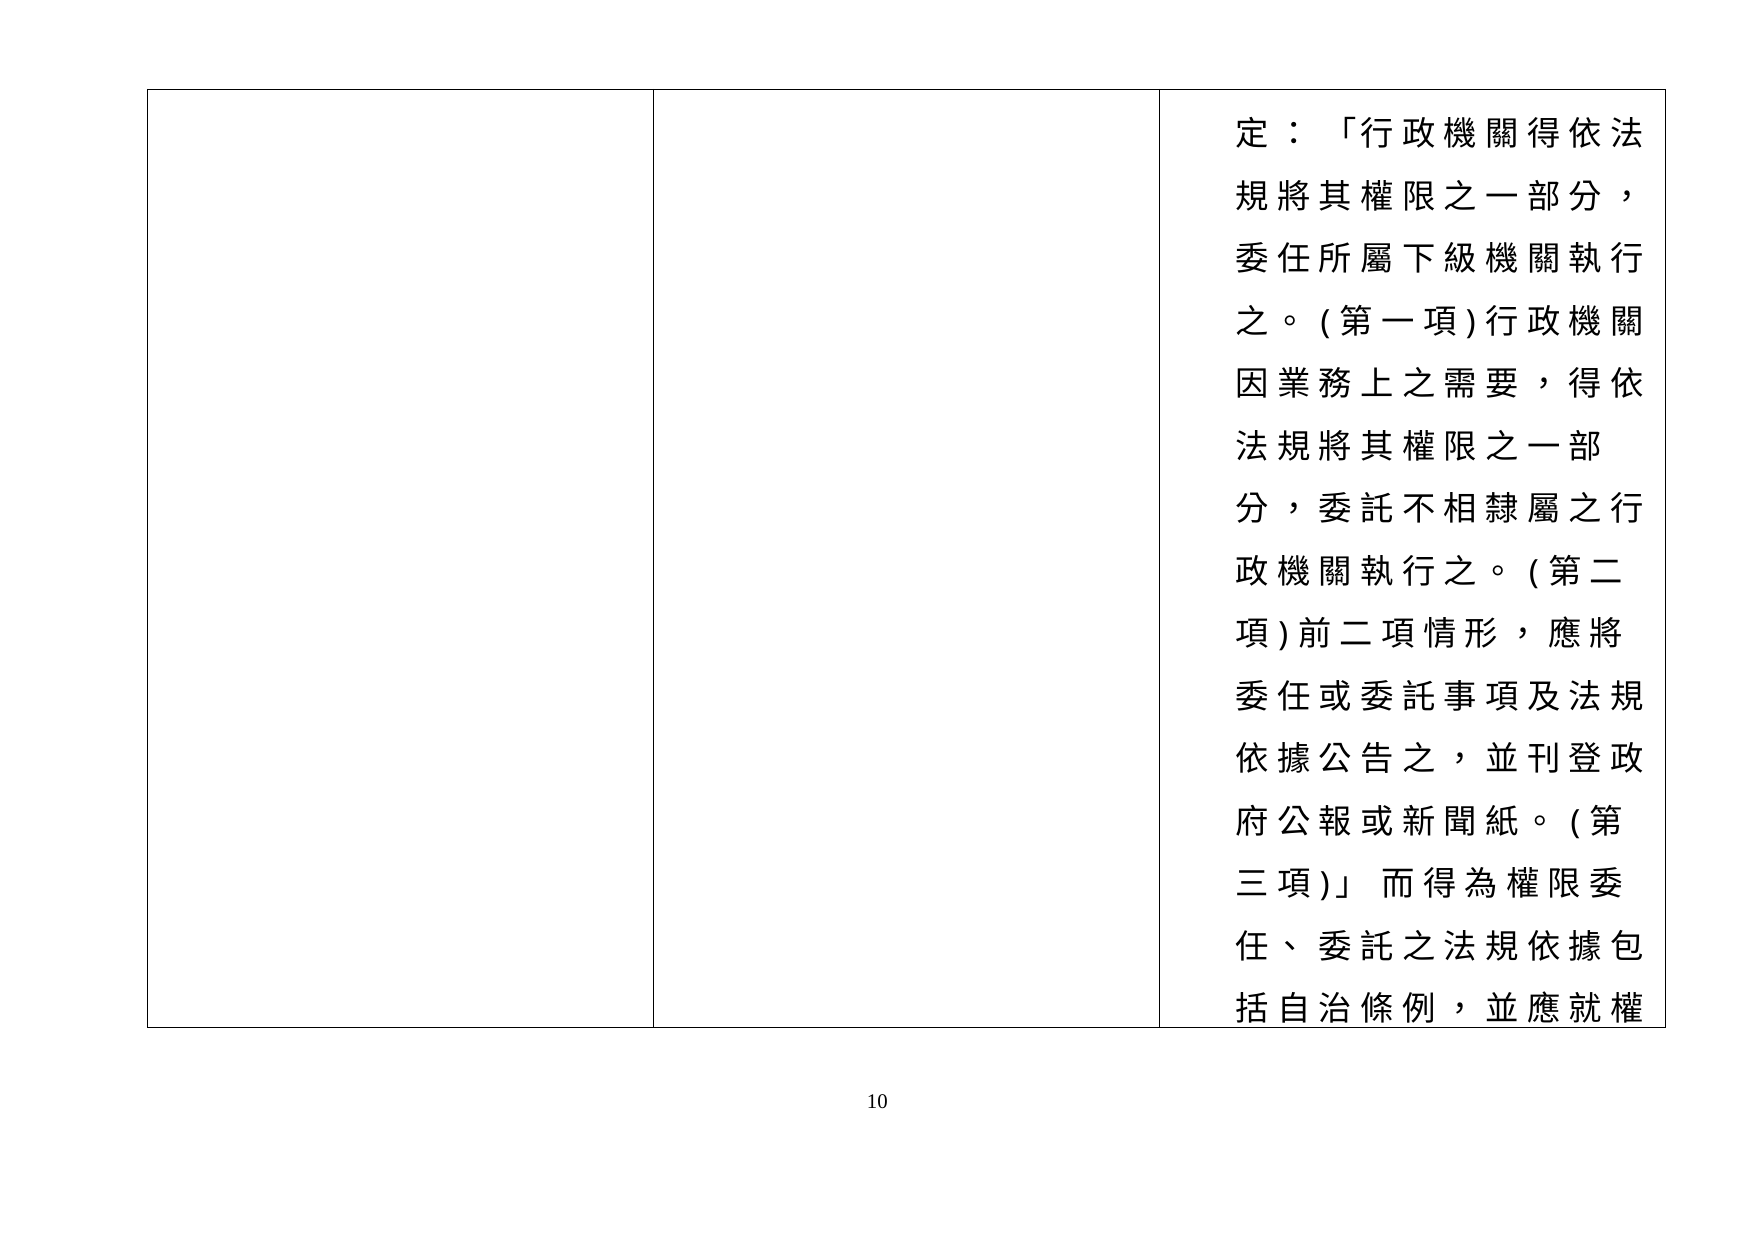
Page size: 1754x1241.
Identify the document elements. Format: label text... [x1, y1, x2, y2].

table_cell [148, 90, 653, 1027]
table_cell [654, 90, 1159, 1027]
table_cell 定：「行政機關得依法規將其權限之一部分，委任所屬下級機關執行之。(第一項)行政機關因業務上之需要，得依法規將其權限之一部分，委託不相隸屬之行政機關執行之。(第二項)前二項情形，應將委任或委託事項及法規依據公告之，並刊登政府公報或新聞紙。(第三項)」而得為權限委任、委託之法規依據包括自治條例，並應就權 [1160, 90, 1665, 1027]
